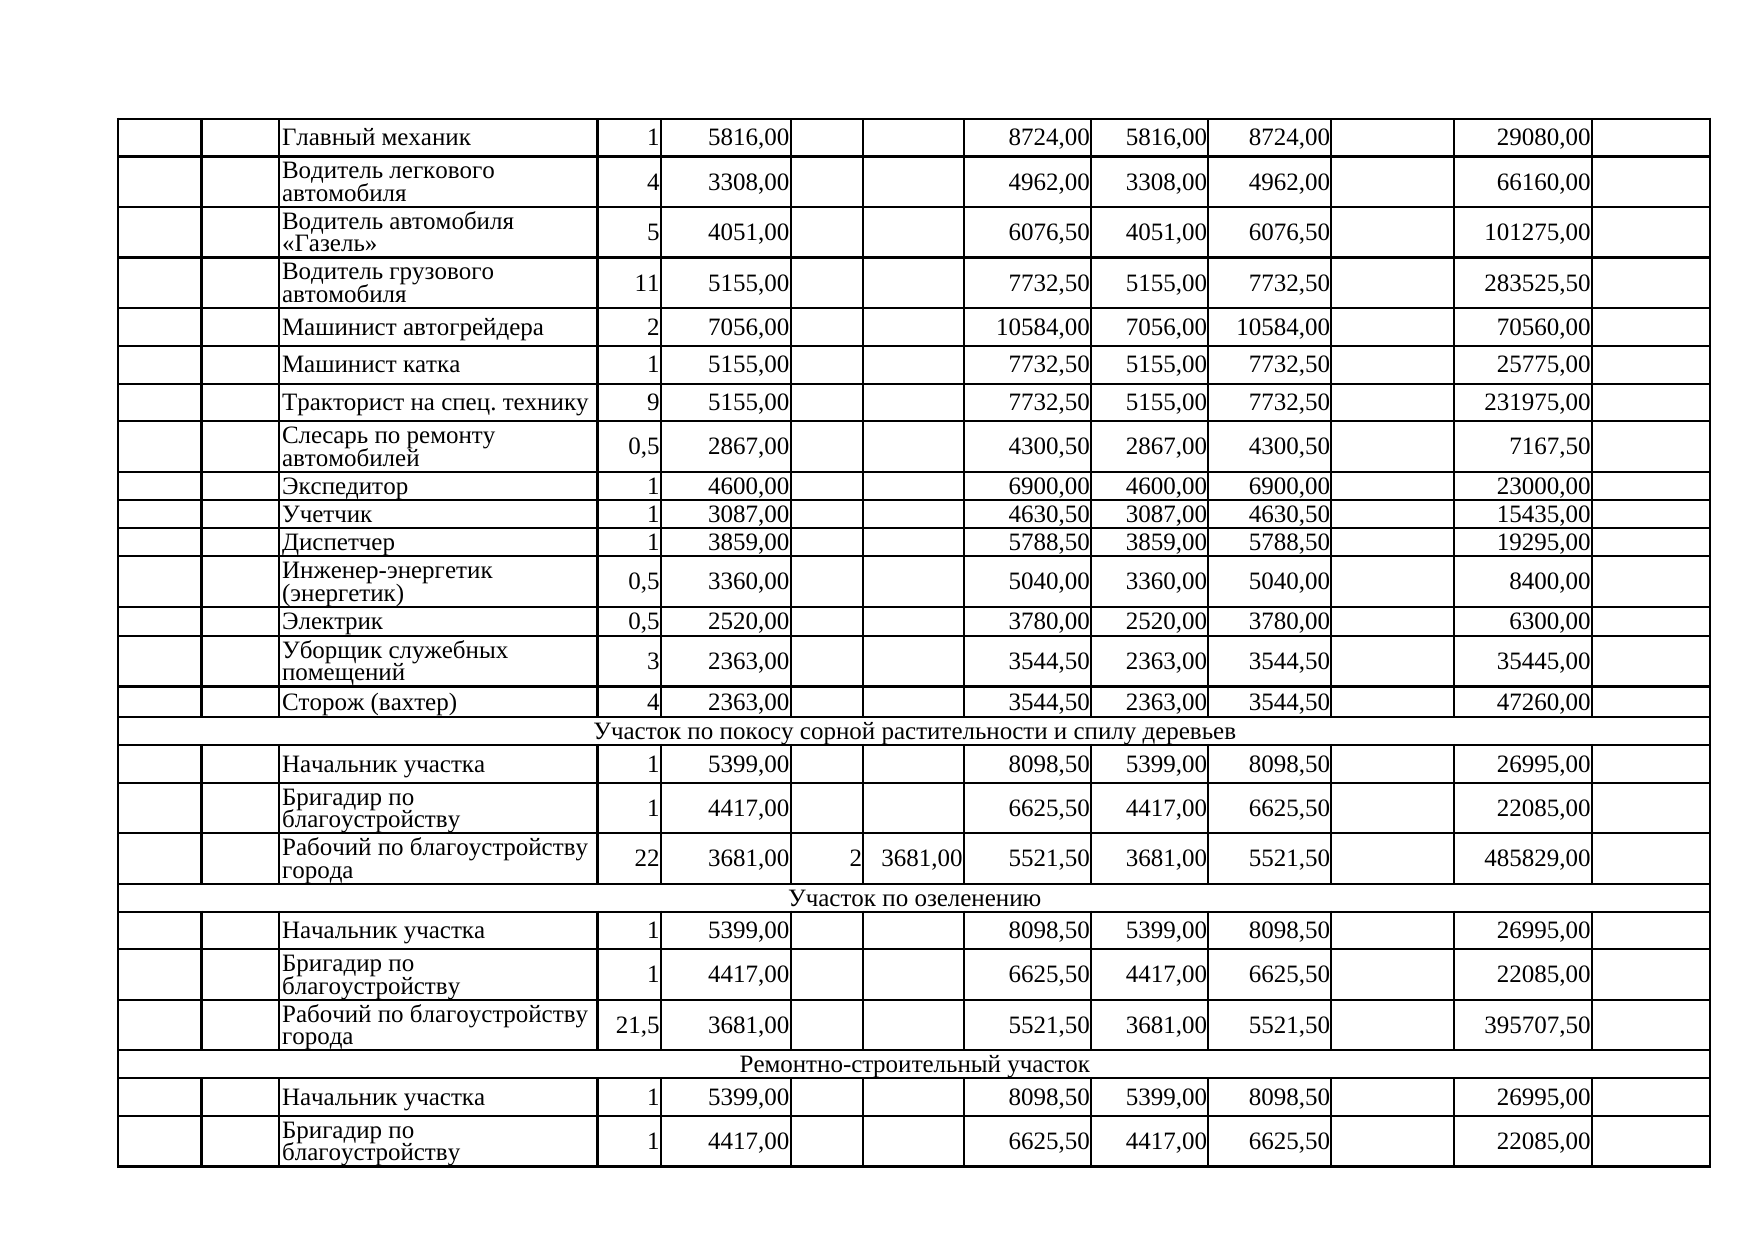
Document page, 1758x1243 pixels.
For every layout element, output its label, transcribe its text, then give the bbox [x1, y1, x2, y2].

table_cell 1 [599, 746, 660, 782]
table_cell 2867,00 [662, 422, 790, 471]
table_cell [1593, 950, 1709, 999]
table_cell 5521,50 [965, 834, 1090, 883]
table_cell 2363,00 [662, 688, 790, 716]
table_cell [864, 1117, 963, 1165]
table_cell 6625,50 [965, 1117, 1090, 1165]
table_cell [864, 259, 963, 307]
table_cell 7732,50 [965, 347, 1090, 382]
table_cell Бригадир по благоустройству [280, 784, 596, 832]
table_cell 1 [599, 120, 660, 155]
table_cell 4300,50 [1209, 422, 1330, 471]
table_cell [203, 688, 278, 716]
table_cell 6076,50 [1209, 208, 1330, 256]
table_cell Слесарь по ремонту автомобилей [280, 422, 596, 471]
table_cell 7056,00 [1092, 309, 1207, 345]
table_cell [792, 1117, 862, 1165]
table_cell 1 [599, 913, 660, 948]
table_cell 22 [599, 834, 660, 883]
table_cell Экспедитор [280, 473, 596, 499]
table_cell 4 [599, 158, 660, 206]
table_cell [1593, 120, 1709, 155]
table_cell [203, 1079, 278, 1115]
table_cell [1332, 422, 1453, 471]
table_cell [1593, 688, 1709, 716]
table_cell [1332, 834, 1453, 883]
table_cell 395707,50 [1455, 1001, 1591, 1049]
table_cell 1 [599, 501, 660, 527]
table_cell 19295,00 [1455, 529, 1591, 555]
table_cell 7732,50 [1209, 385, 1330, 420]
table_cell 70560,00 [1455, 309, 1591, 345]
table_cell 5788,50 [965, 529, 1090, 555]
table_cell 10584,00 [1209, 309, 1330, 345]
table_cell 7732,50 [1209, 347, 1330, 382]
table_cell [203, 259, 278, 307]
table_cell [864, 913, 963, 948]
table_cell [1593, 347, 1709, 382]
table_cell 231975,00 [1455, 385, 1591, 420]
table_cell 4962,00 [965, 158, 1090, 206]
table_cell 6300,00 [1455, 608, 1591, 635]
table_cell [1593, 529, 1709, 555]
table_cell 3360,00 [662, 557, 790, 606]
table_cell [119, 834, 200, 883]
table_cell [792, 208, 862, 256]
table_cell 3308,00 [662, 158, 790, 206]
table_cell 3681,00 [662, 1001, 790, 1049]
table_cell [119, 913, 200, 948]
table_cell [1332, 208, 1453, 256]
table_cell [1332, 501, 1453, 527]
table_cell [1593, 557, 1709, 606]
table_cell 2520,00 [662, 608, 790, 635]
table_cell 4630,50 [965, 501, 1090, 527]
table_cell 4417,00 [1092, 950, 1207, 999]
table_cell 3544,50 [965, 688, 1090, 716]
table_cell [864, 557, 963, 606]
table_cell 35445,00 [1455, 637, 1591, 685]
table_cell 8098,50 [965, 913, 1090, 948]
table_cell [792, 784, 862, 832]
table_cell [792, 529, 862, 555]
table_cell [203, 1001, 278, 1049]
table_cell [203, 385, 278, 420]
table_cell 22085,00 [1455, 1117, 1591, 1165]
table_cell [1332, 158, 1453, 206]
table_cell [864, 501, 963, 527]
table_cell 0,5 [599, 422, 660, 471]
table_cell [1593, 501, 1709, 527]
table_cell [1332, 259, 1453, 307]
table_cell 8098,50 [965, 1079, 1090, 1115]
table_cell 4962,00 [1209, 158, 1330, 206]
table_cell 8400,00 [1455, 557, 1591, 606]
table_cell [1332, 529, 1453, 555]
table_cell [119, 259, 200, 307]
table_cell [792, 1001, 862, 1049]
table_cell [203, 950, 278, 999]
table_cell [1593, 208, 1709, 256]
table_cell 47260,00 [1455, 688, 1591, 716]
table_cell [1593, 637, 1709, 685]
table_cell [864, 1001, 963, 1049]
table_cell [119, 557, 200, 606]
table_cell 8098,50 [1209, 1079, 1330, 1115]
table_cell 21,5 [599, 1001, 660, 1049]
table_cell [119, 158, 200, 206]
table_cell [792, 259, 862, 307]
table_cell 5155,00 [662, 385, 790, 420]
table_cell 5399,00 [1092, 913, 1207, 948]
table_cell [119, 688, 200, 716]
table_cell 1 [599, 529, 660, 555]
table_cell 4600,00 [662, 473, 790, 499]
table_cell [203, 208, 278, 256]
table_cell 1 [599, 1079, 660, 1115]
table_cell [1332, 1079, 1453, 1115]
table_cell 5521,50 [965, 1001, 1090, 1049]
table_cell 4417,00 [1092, 784, 1207, 832]
table_cell 6625,50 [965, 784, 1090, 832]
table_cell [1332, 688, 1453, 716]
table_cell 283525,50 [1455, 259, 1591, 307]
table_cell 3087,00 [1092, 501, 1207, 527]
table_cell [792, 608, 862, 635]
table_cell 2363,00 [1092, 688, 1207, 716]
table_cell 6900,00 [965, 473, 1090, 499]
table_cell [864, 688, 963, 716]
table_cell [119, 208, 200, 256]
table_cell [1332, 473, 1453, 499]
table_cell 5 [599, 208, 660, 256]
table_cell [1332, 309, 1453, 345]
table_cell [792, 473, 862, 499]
table_cell 15435,00 [1455, 501, 1591, 527]
table_cell 3780,00 [1209, 608, 1330, 635]
table_cell [1593, 259, 1709, 307]
table_cell 5155,00 [1092, 347, 1207, 382]
table_cell 4417,00 [662, 1117, 790, 1165]
table_cell [864, 608, 963, 635]
table_cell [203, 120, 278, 155]
table_cell 4600,00 [1092, 473, 1207, 499]
table_cell [792, 1079, 862, 1115]
table_cell [1332, 557, 1453, 606]
table_cell 4417,00 [662, 950, 790, 999]
table_cell [203, 309, 278, 345]
table_cell 5040,00 [1209, 557, 1330, 606]
table_cell [203, 1117, 278, 1165]
table_cell [119, 1001, 200, 1049]
table_cell [1332, 950, 1453, 999]
table_cell 5155,00 [662, 347, 790, 382]
table_cell [1332, 385, 1453, 420]
table_cell 2363,00 [662, 637, 790, 685]
table_cell 3681,00 [1092, 1001, 1207, 1049]
table_cell Водитель автомобиля «Газель» [280, 208, 596, 256]
table_cell Электрик [280, 608, 596, 635]
table_cell [792, 637, 862, 685]
table_cell 1 [599, 473, 660, 499]
table_cell [864, 637, 963, 685]
table_cell 4051,00 [662, 208, 790, 256]
table_cell [864, 120, 963, 155]
table_cell 5521,50 [1209, 1001, 1330, 1049]
table_cell [119, 608, 200, 635]
table_cell [1332, 1001, 1453, 1049]
table_cell 5399,00 [662, 913, 790, 948]
table_cell [864, 746, 963, 782]
table_cell [1593, 158, 1709, 206]
table_cell [1332, 120, 1453, 155]
table_cell 7732,50 [965, 259, 1090, 307]
table_cell [792, 557, 862, 606]
table_cell Рабочий по благоустройству города [280, 1001, 596, 1049]
table_cell [203, 473, 278, 499]
table_cell [864, 208, 963, 256]
table_cell 5399,00 [662, 746, 790, 782]
table_cell [119, 1117, 200, 1165]
table_cell Начальник участка [280, 913, 596, 948]
table_cell [792, 120, 862, 155]
table_cell 8098,50 [1209, 913, 1330, 948]
table_cell [1593, 1001, 1709, 1049]
table_cell Участок по покосу сорной растительности и спилу деревьев [119, 718, 1709, 744]
table_cell Диспетчер [280, 529, 596, 555]
table_cell [1332, 347, 1453, 382]
table_cell [792, 688, 862, 716]
table_cell [792, 950, 862, 999]
table_cell 4300,50 [965, 422, 1090, 471]
table_cell [1593, 608, 1709, 635]
table_cell 26995,00 [1455, 1079, 1591, 1115]
table_cell 4417,00 [662, 784, 790, 832]
table_cell 3859,00 [1092, 529, 1207, 555]
table_cell 3308,00 [1092, 158, 1207, 206]
table_cell Учетчик [280, 501, 596, 527]
table_cell [119, 950, 200, 999]
table_cell [203, 637, 278, 685]
table_cell [119, 501, 200, 527]
table_cell [119, 529, 200, 555]
table_cell [792, 158, 862, 206]
table_cell 4417,00 [1092, 1117, 1207, 1165]
table_cell 8724,00 [965, 120, 1090, 155]
table_cell 6076,50 [965, 208, 1090, 256]
table_cell [864, 950, 963, 999]
table_cell 22085,00 [1455, 950, 1591, 999]
table_cell 101275,00 [1455, 208, 1591, 256]
table_cell Тракторист на спец. технику [280, 385, 596, 420]
table_cell Инженер-энергетик (энергетик) [280, 557, 596, 606]
table_cell 5155,00 [1092, 259, 1207, 307]
table_cell [1593, 309, 1709, 345]
table_cell [1332, 746, 1453, 782]
table_cell 22085,00 [1455, 784, 1591, 832]
table_cell [864, 309, 963, 345]
table_cell [119, 385, 200, 420]
table_cell 23000,00 [1455, 473, 1591, 499]
table_cell Начальник участка [280, 1079, 596, 1115]
table_cell Бригадир по благоустройству [280, 950, 596, 999]
table_cell 3681,00 [1092, 834, 1207, 883]
table_cell Ремонтно-строительный участок [119, 1051, 1709, 1077]
table_cell [864, 158, 963, 206]
table_cell 2520,00 [1092, 608, 1207, 635]
table_cell 3544,50 [965, 637, 1090, 685]
table_cell [1593, 834, 1709, 883]
table_cell 6625,50 [965, 950, 1090, 999]
table_cell [203, 913, 278, 948]
table_cell [203, 158, 278, 206]
table_cell [119, 309, 200, 345]
table_cell Уборщик служебных помещений [280, 637, 596, 685]
table_cell [203, 784, 278, 832]
table_cell [1593, 385, 1709, 420]
table_cell [1593, 1079, 1709, 1115]
table_cell 3681,00 [662, 834, 790, 883]
table_cell 7167,50 [1455, 422, 1591, 471]
table_cell [792, 746, 862, 782]
table_cell [119, 120, 200, 155]
table_cell [1593, 913, 1709, 948]
table_cell [119, 473, 200, 499]
table_cell 3681,00 [864, 834, 963, 883]
table_cell 6625,50 [1209, 950, 1330, 999]
table_cell Машинист катка [280, 347, 596, 382]
table_cell [1593, 422, 1709, 471]
table_cell Машинист автогрейдера [280, 309, 596, 345]
table_cell [864, 529, 963, 555]
table_cell Рабочий по благоустройству города [280, 834, 596, 883]
table_cell [1332, 1117, 1453, 1165]
table_cell [119, 746, 200, 782]
table_cell 3360,00 [1092, 557, 1207, 606]
table_cell [203, 347, 278, 382]
table_cell 2 [599, 309, 660, 345]
table_cell 4630,50 [1209, 501, 1330, 527]
table_cell [864, 1079, 963, 1115]
table_cell 8098,50 [965, 746, 1090, 782]
table_cell Главный механик [280, 120, 596, 155]
table_cell 8098,50 [1209, 746, 1330, 782]
table_cell [792, 501, 862, 527]
table_cell [119, 784, 200, 832]
table_cell [203, 422, 278, 471]
table_cell 3544,50 [1209, 688, 1330, 716]
table_cell [1332, 637, 1453, 685]
table_cell 26995,00 [1455, 746, 1591, 782]
table_cell [1593, 473, 1709, 499]
table_cell 6625,50 [1209, 1117, 1330, 1165]
table_cell [864, 347, 963, 382]
table_cell [792, 347, 862, 382]
table_cell 6625,50 [1209, 784, 1330, 832]
table_cell [119, 1079, 200, 1115]
table_cell [203, 834, 278, 883]
table_cell Водитель легкового автомобиля [280, 158, 596, 206]
table_cell 5399,00 [662, 1079, 790, 1115]
table_cell [119, 347, 200, 382]
table_cell [203, 557, 278, 606]
table_cell 3 [599, 637, 660, 685]
table_cell [203, 501, 278, 527]
table_cell [1593, 784, 1709, 832]
table_cell 485829,00 [1455, 834, 1591, 883]
table_cell [864, 473, 963, 499]
table_cell [792, 422, 862, 471]
table_cell [203, 529, 278, 555]
table_cell Бригадир по благоустройству [280, 1117, 596, 1165]
table_cell 6900,00 [1209, 473, 1330, 499]
table_cell 2867,00 [1092, 422, 1207, 471]
table_cell [203, 608, 278, 635]
table_cell Участок по озеленению [119, 885, 1709, 911]
table_cell 66160,00 [1455, 158, 1591, 206]
table_cell 1 [599, 784, 660, 832]
table_cell 5816,00 [662, 120, 790, 155]
table_cell 5399,00 [1092, 1079, 1207, 1115]
table_cell 8724,00 [1209, 120, 1330, 155]
table_cell [864, 422, 963, 471]
table_cell 1 [599, 1117, 660, 1165]
table_cell 5155,00 [662, 259, 790, 307]
table_cell 7056,00 [662, 309, 790, 345]
table_cell [792, 913, 862, 948]
table_cell 0,5 [599, 608, 660, 635]
table_cell 3859,00 [662, 529, 790, 555]
table_cell 5788,50 [1209, 529, 1330, 555]
table_cell 2 [792, 834, 862, 883]
table_cell [864, 385, 963, 420]
table_cell [1332, 608, 1453, 635]
table_cell Начальник участка [280, 746, 596, 782]
table_cell 2363,00 [1092, 637, 1207, 685]
table_cell [1593, 1117, 1709, 1165]
table_cell [1332, 913, 1453, 948]
table_cell 0,5 [599, 557, 660, 606]
table_cell Сторож (вахтер) [280, 688, 596, 716]
table_cell 11 [599, 259, 660, 307]
table_cell 3544,50 [1209, 637, 1330, 685]
table_cell 3780,00 [965, 608, 1090, 635]
table_cell [792, 309, 862, 345]
table_cell [864, 784, 963, 832]
table_cell 5040,00 [965, 557, 1090, 606]
table_cell 10584,00 [965, 309, 1090, 345]
table_cell 4051,00 [1092, 208, 1207, 256]
table_cell 29080,00 [1455, 120, 1591, 155]
table_cell 7732,50 [1209, 259, 1330, 307]
table_cell 7732,50 [965, 385, 1090, 420]
table_cell [1593, 746, 1709, 782]
table_cell 1 [599, 347, 660, 382]
table_cell 5521,50 [1209, 834, 1330, 883]
table_cell Водитель грузового автомобиля [280, 259, 596, 307]
table_cell [792, 385, 862, 420]
table_cell [119, 637, 200, 685]
table_cell 3087,00 [662, 501, 790, 527]
table_cell 1 [599, 950, 660, 999]
table_cell 5816,00 [1092, 120, 1207, 155]
table_cell 5155,00 [1092, 385, 1207, 420]
table_cell 25775,00 [1455, 347, 1591, 382]
table_cell [119, 422, 200, 471]
table_cell 26995,00 [1455, 913, 1591, 948]
table_cell 5399,00 [1092, 746, 1207, 782]
table_cell 9 [599, 385, 660, 420]
table_cell [203, 746, 278, 782]
table_cell [1332, 784, 1453, 832]
table_cell 4 [599, 688, 660, 716]
